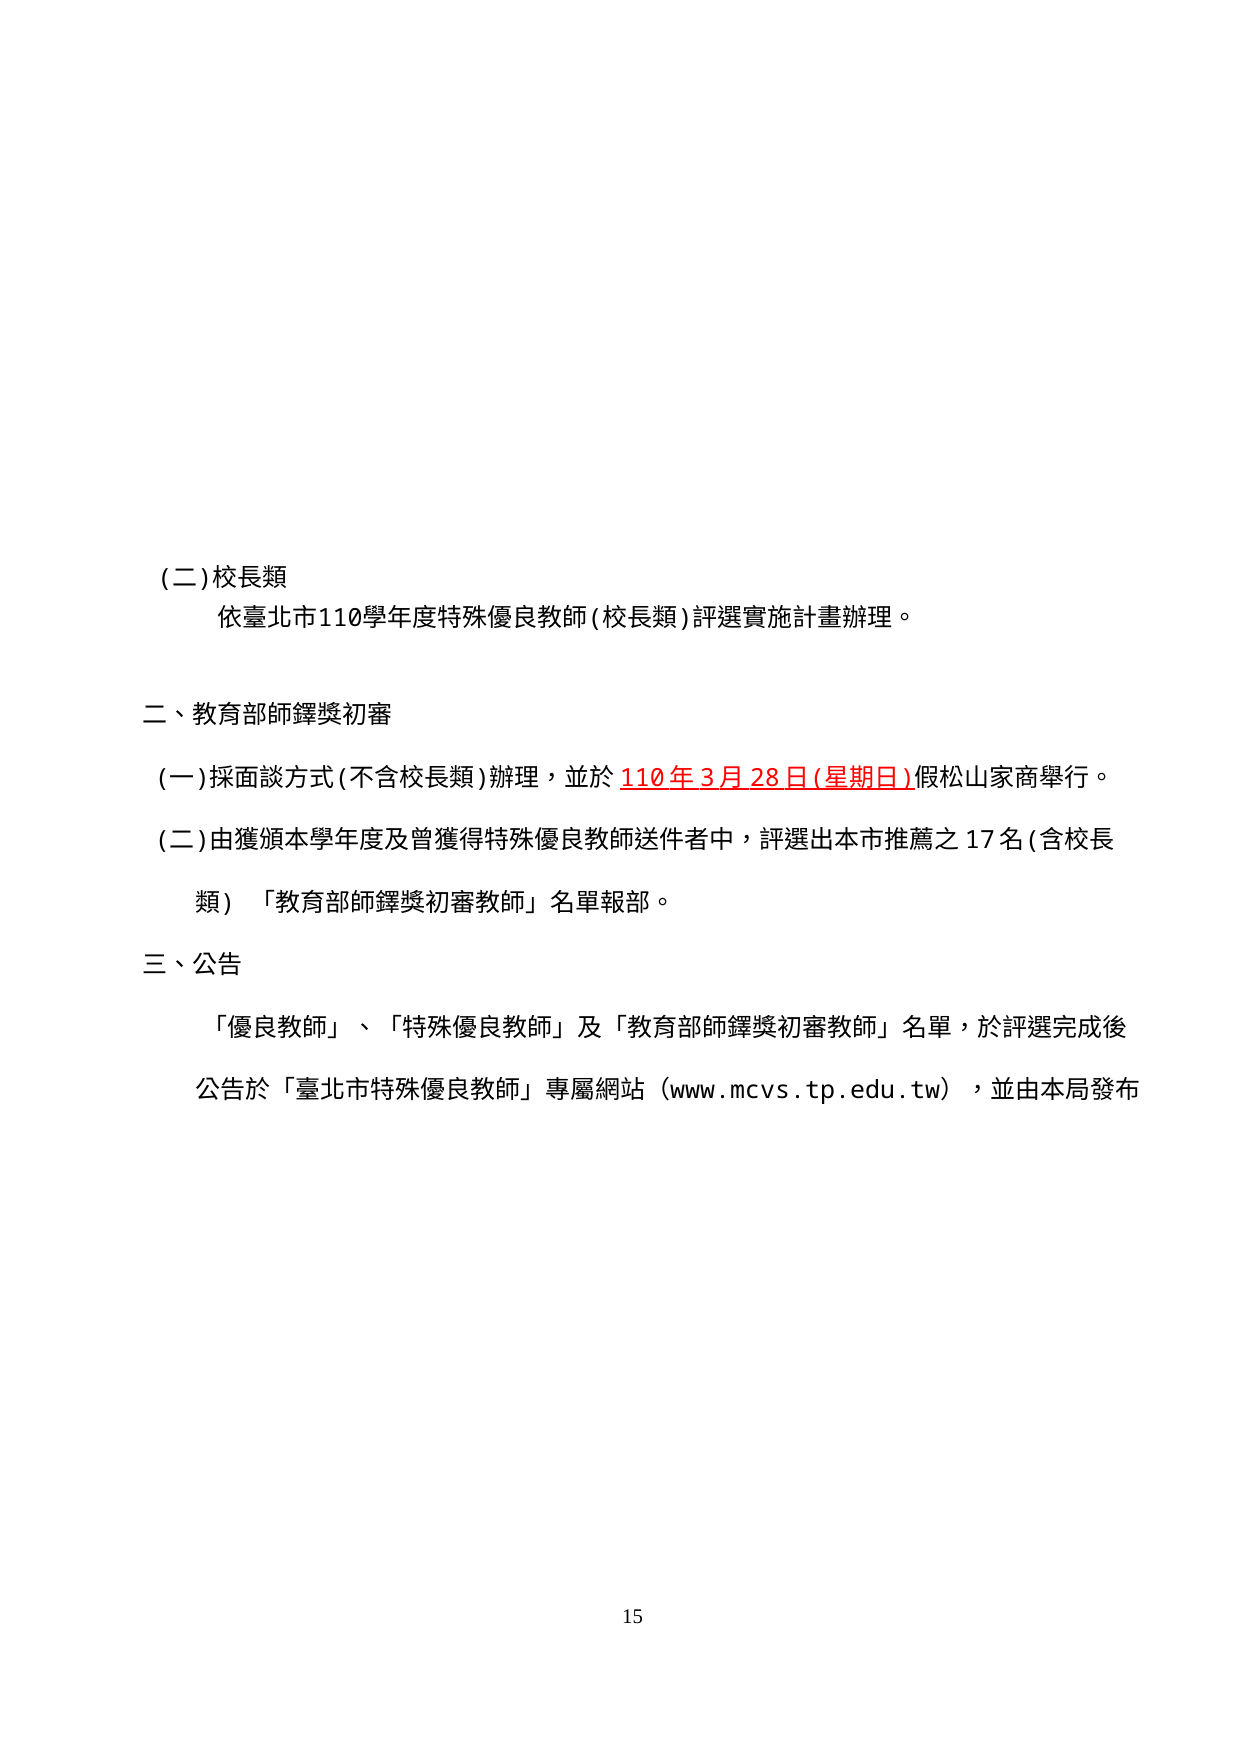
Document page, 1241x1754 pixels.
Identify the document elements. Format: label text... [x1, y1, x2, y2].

text (一)採面談方式(不含校長類)辦理，並於110年3月28日(星期日)假松山家商舉行。 [154, 734, 1152, 796]
text 依臺北市110學年度特殊優良教師(校長類)評選實施計畫辦理。 [112, 596, 1152, 634]
text 二、教育部師鐸獎初審 [142, 671, 1152, 734]
text 「優良教師」、「特殊優良教師」及「教育部師鐸獎初審教師」名單，於評選完成後公告於「臺北市特殊優良教師」專屬網站（www.mcvs.tp.edu.tw），並由本局發布 [142, 984, 1152, 1109]
text 三、公告 [142, 921, 1152, 984]
text (二)由獲頒本學年度及曾獲得特殊優良教師送件者中，評選出本市推薦之17名(含校長類) 「教育部師鐸獎初審教師」名單報部。 [154, 796, 1152, 921]
text (二)校長類 [142, 534, 1152, 596]
